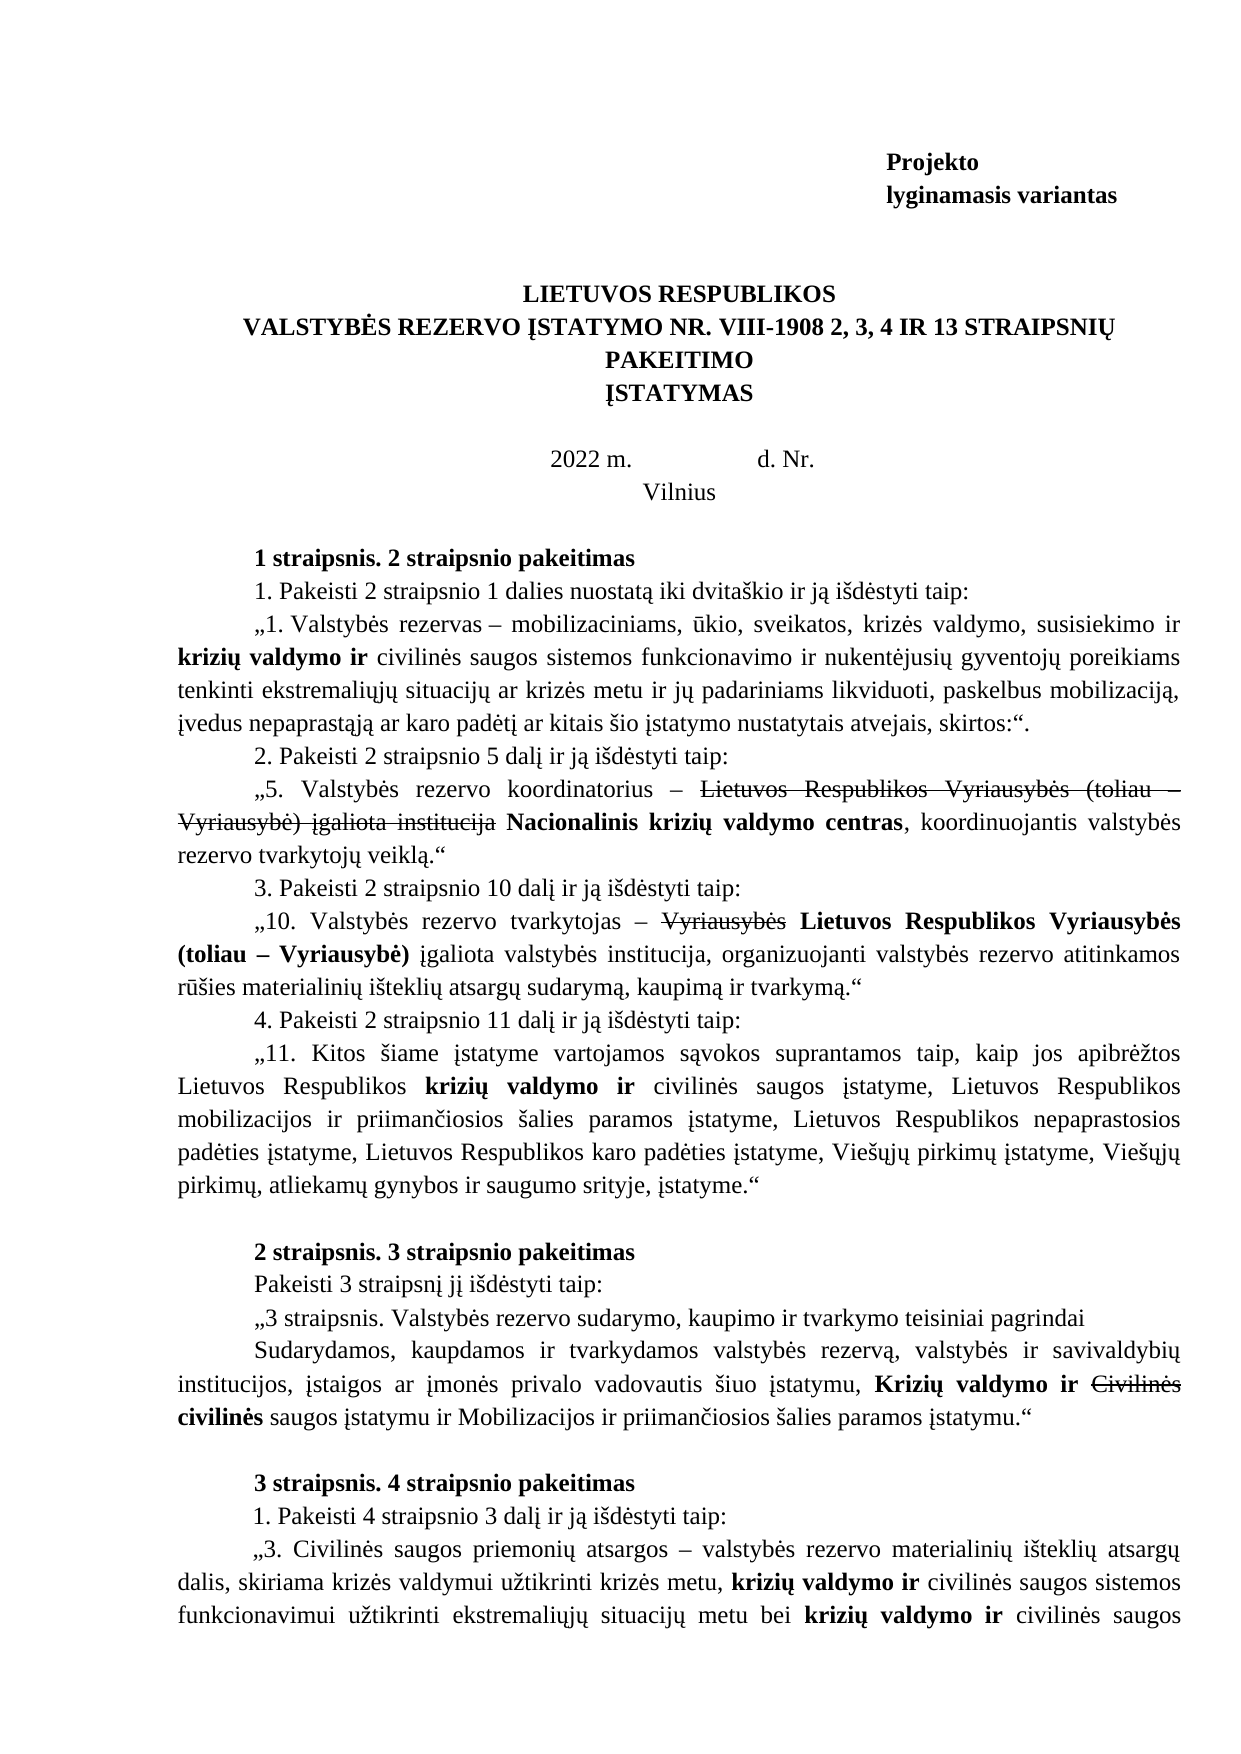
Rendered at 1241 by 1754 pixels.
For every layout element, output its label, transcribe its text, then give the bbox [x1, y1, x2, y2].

text Vilnius [177, 477, 1181, 506]
text 2022 m. d. Nr. [177, 444, 1181, 473]
text „10. Valstybės rezervo tvarkytojas – Vyriausybės Lietuvos Respublikos Vyriausybės (toliau – Vyriausybė) įgaliota valstybės institucija, organizuojanti valstybės rezervo atitinkamos rūšies materialinių išteklių atsargų sudarymą, kaupimą ir tvarkymą.“ [177, 906, 1181, 1001]
text Projekto [886, 147, 1181, 176]
text lyginamasis variantas [886, 180, 1181, 209]
text 2 straipsnis. 3 straipsnio pakeitimas [177, 1237, 1181, 1265]
text Pakeisti 3 straipsnį jį išdėstyti taip: [177, 1269, 1181, 1298]
text „11. Kitos šiame įstatyme vartojamos sąvokos suprantamos taip, kaip jos apibrėžtos Lietuvos Respublikos krizių valdymo ir civilinės saugos įstatyme, Lietuvos Respublikos mobilizacijos ir priimančiosios šalies paramos įstatyme, Lietuvos Respublikos nepaprastosios padėties įstatyme, Lietuvos Respublikos karo padėties įstatyme, Viešųjų pirkimų įstatyme, Viešųjų pirkimų, atliekamų gynybos ir saugumo srityje, įstatyme.“ [177, 1038, 1181, 1199]
text „5. Valstybės rezervo koordinatorius – Lietuvos Respublikos Vyriausybės (toliau – Vyriausybė) įgaliota institucija Nacionalinis krizių valdymo centras, koordinuojantis valstybės rezervo tvarkytojų veiklą.“ [177, 774, 1181, 869]
text „3. Civilinės saugos priemonių atsargos – valstybės rezervo materialinių išteklių atsargų dalis, skiriama krizės valdymui užtikrinti krizės metu, krizių valdymo ir civilinės saugos sistemos funkcionavimui užtikrinti ekstremaliųjų situacijų metu bei krizių valdymo ir civilinės saugos [177, 1534, 1181, 1628]
text 1. Pakeisti 2 straipsnio 1 dalies nuostatą iki dvitaškio ir ją išdėstyti taip: [177, 576, 1181, 605]
text ĮSTATYMAS [177, 378, 1181, 407]
text „3 straipsnis. Valstybės rezervo sudarymo, kaupimo ir tvarkymo teisiniai pagrindai [177, 1303, 1181, 1331]
text 4. Pakeisti 2 straipsnio 11 dalį ir ją išdėstyti taip: [177, 1005, 1181, 1034]
text 1. Pakeisti 4 straipsnio 3 dalį ir ją išdėstyti taip: [177, 1501, 1181, 1529]
text 2. Pakeisti 2 straipsnio 5 dalį ir ją išdėstyti taip: [177, 741, 1181, 770]
text 3 straipsnis. 4 straipsnio pakeitimas [177, 1468, 1181, 1496]
text Sudarydamos, kaupdamos ir tvarkydamos valstybės rezervą, valstybės ir savivaldybių institucijos, įstaigos ar įmonės privalo vadovautis šiuo įstatymu, Krizių valdymo ir Civilinės civilinės saugos įstatymu ir Mobilizacijos ir priimančiosios šalies paramos įstatymu.“ [177, 1336, 1181, 1430]
text LIETUVOS RESPUBLIKOS [177, 279, 1181, 308]
text 1 straipsnis. 2 straipsnio pakeitimas [177, 543, 1181, 572]
text VALSTYBĖS REZERVO ĮSTATYMO NR. VIII-1908 2, 3, 4 IR 13 STRAIPSNIŲ PAKEITIMO [177, 312, 1181, 374]
text „1. Valstybės rezervas – mobilizaciniams, ūkio, sveikatos, krizės valdymo, susisiekimo ir krizių valdymo ir civilinės saugos sistemos funkcionavimo ir nukentėjusių gyventojų poreikiams tenkinti ekstremaliųjų situacijų ar krizės metu ir jų padariniams likviduoti, paskelbus mobilizaciją, įvedus nepaprastąją ar karo padėtį ar kitais šio įstatymo nustatytais atvejais, skirtos:“. [177, 609, 1181, 737]
text 3. Pakeisti 2 straipsnio 10 dalį ir ją išdėstyti taip: [177, 873, 1181, 902]
